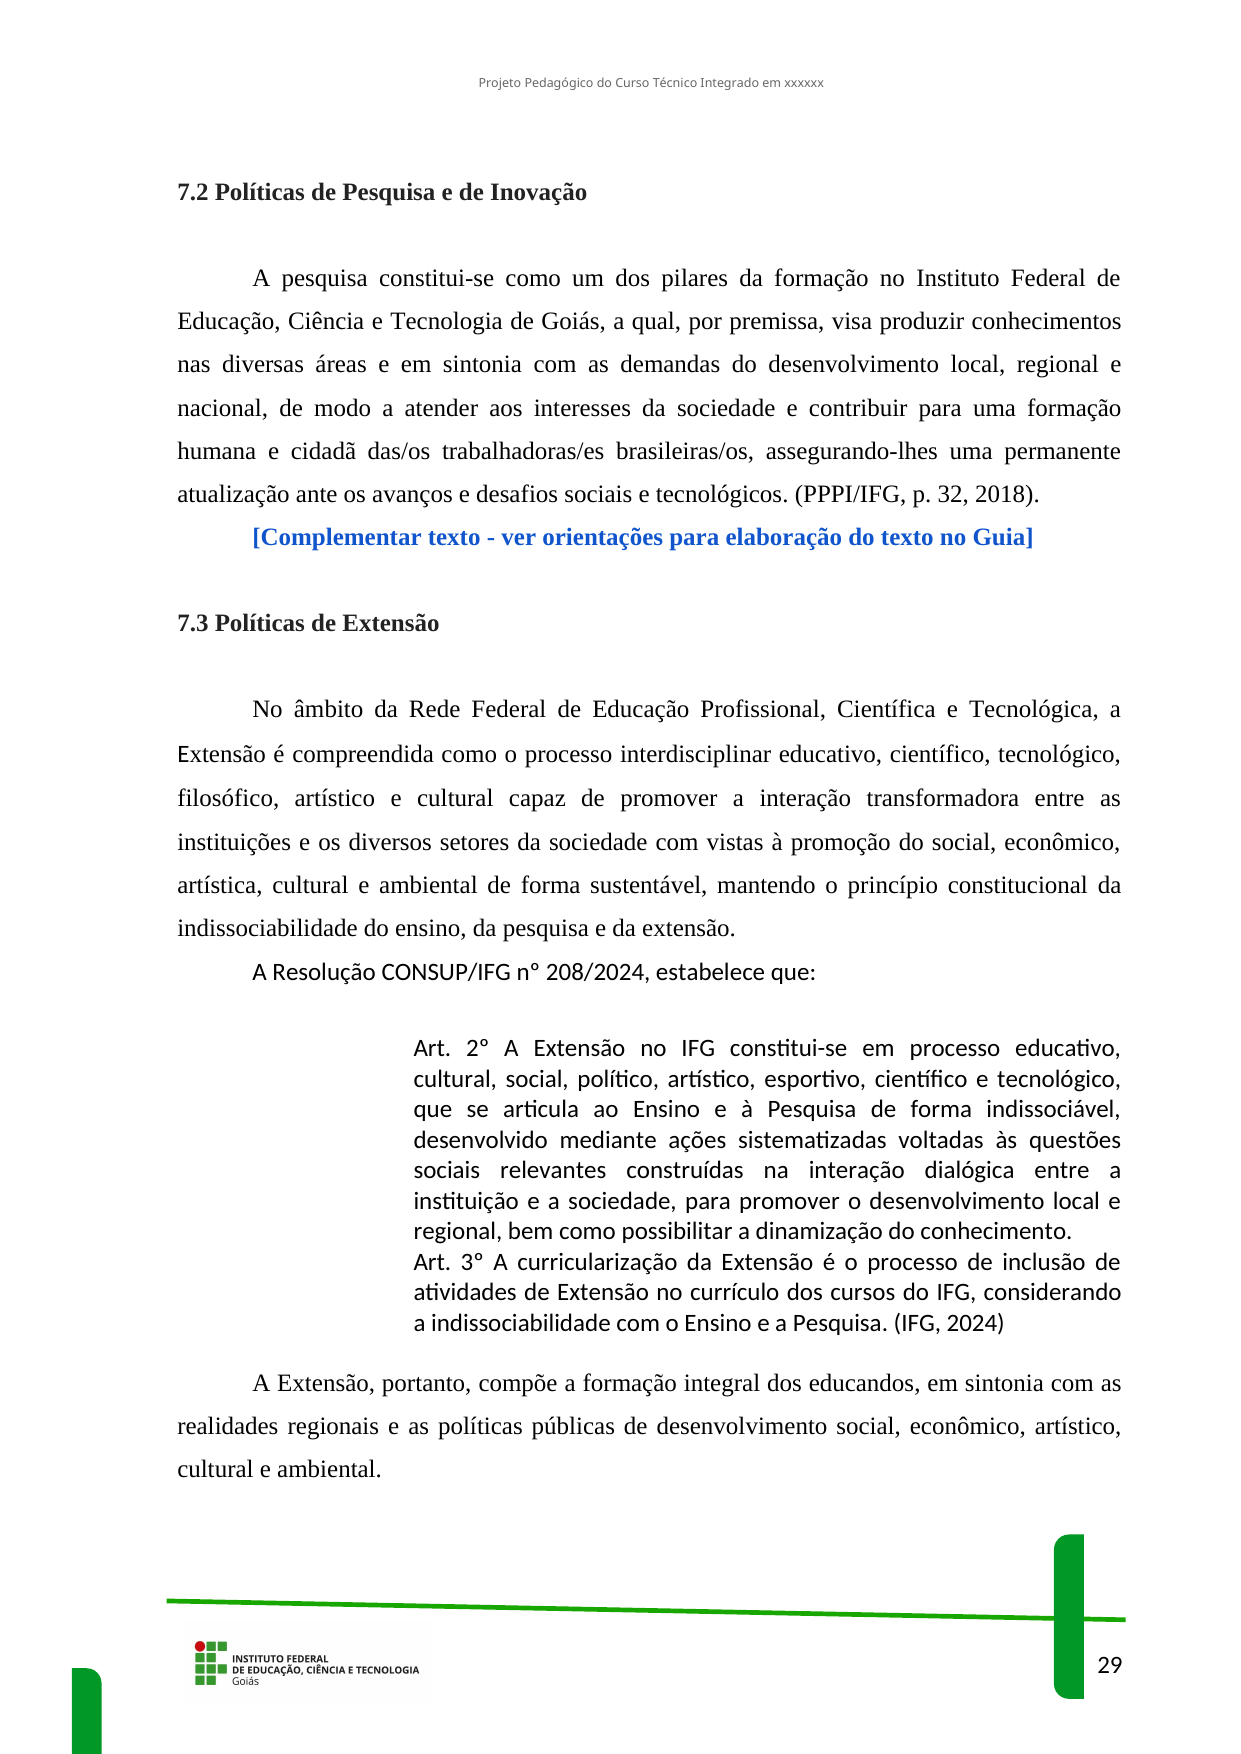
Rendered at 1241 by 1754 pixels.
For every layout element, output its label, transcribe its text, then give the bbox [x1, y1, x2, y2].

subtitle 7.2 Políticas de Pesquisa e de Inovação [177, 177, 1122, 206]
text A Extensão, portanto, compõe a formação integral dos educandos, em sintonia com as realidades regionais e as políticas públicas de desenvolvimento social, econômico, artístico, cultural e ambiental. [177, 1368, 1122, 1483]
text Art. 3º A curricularização da Extensão é o processo de inclusão de atividades de Extensão no currículo dos cursos do IFG, considerando a indissociabilidade com o Ensino e a Pesquisa. (IFG, 2024) [413, 1246, 1122, 1337]
picture [181, 1620, 433, 1706]
text No âmbito da Rede Federal de Educação Profissional, Científica e Tecnológica, a Extensão é compreendida como o processo interdisciplinar educativo, científico, tecnológico, filosófico, artístico e cultural capaz de promover a interação transformadora entre as instituições e os diversos setores da sociedade com vistas à promoção do social, econômico, artística, cultural e ambiental de forma sustentável, mantendo o princípio constitucional da indissociabilidade do ensino, da pesquisa e da extensão. [177, 694, 1122, 942]
subtitle 7.3 Políticas de Extensão [177, 608, 1122, 637]
text A Resolução CONSUP/IFG nº 208/2024, estabelece que: [177, 956, 1122, 986]
text A pesquisa constitui-se como um dos pilares da formação no Instituto Federal de Educação, Ciência e Tecnologia de Goiás, a qual, por premissa, visa produzir conhecimentos nas diversas áreas e em sintonia com as demandas do desenvolvimento local, regional e nacional, de modo a atender aos interesses da sociedade e contribuir para uma formação humana e cidadã das/os trabalhadoras/es brasileiras/os, assegurando-lhes uma permanente atualização ante os avanços e desafios sociais e tecnológicos. (PPPI/IFG, p. 32, 2018). [177, 263, 1122, 508]
text [Complementar texto - ver orientações para elaboração do texto no Guia] [177, 522, 1122, 551]
text Art. 2º A Extensão no IFG constitui-se em processo educativo, cultural, social, político, artístico, esportivo, científico e tecnológico, que se articula ao Ensino e à Pesquisa de forma indissociável, desenvolvido mediante ações sistematizadas voltadas às questões sociais relevantes construídas na interação dialógica entre a instituição e a sociedade, para promover o desenvolvimento local e regional, bem como possibilitar a dinamização do conhecimento. [413, 1032, 1122, 1246]
